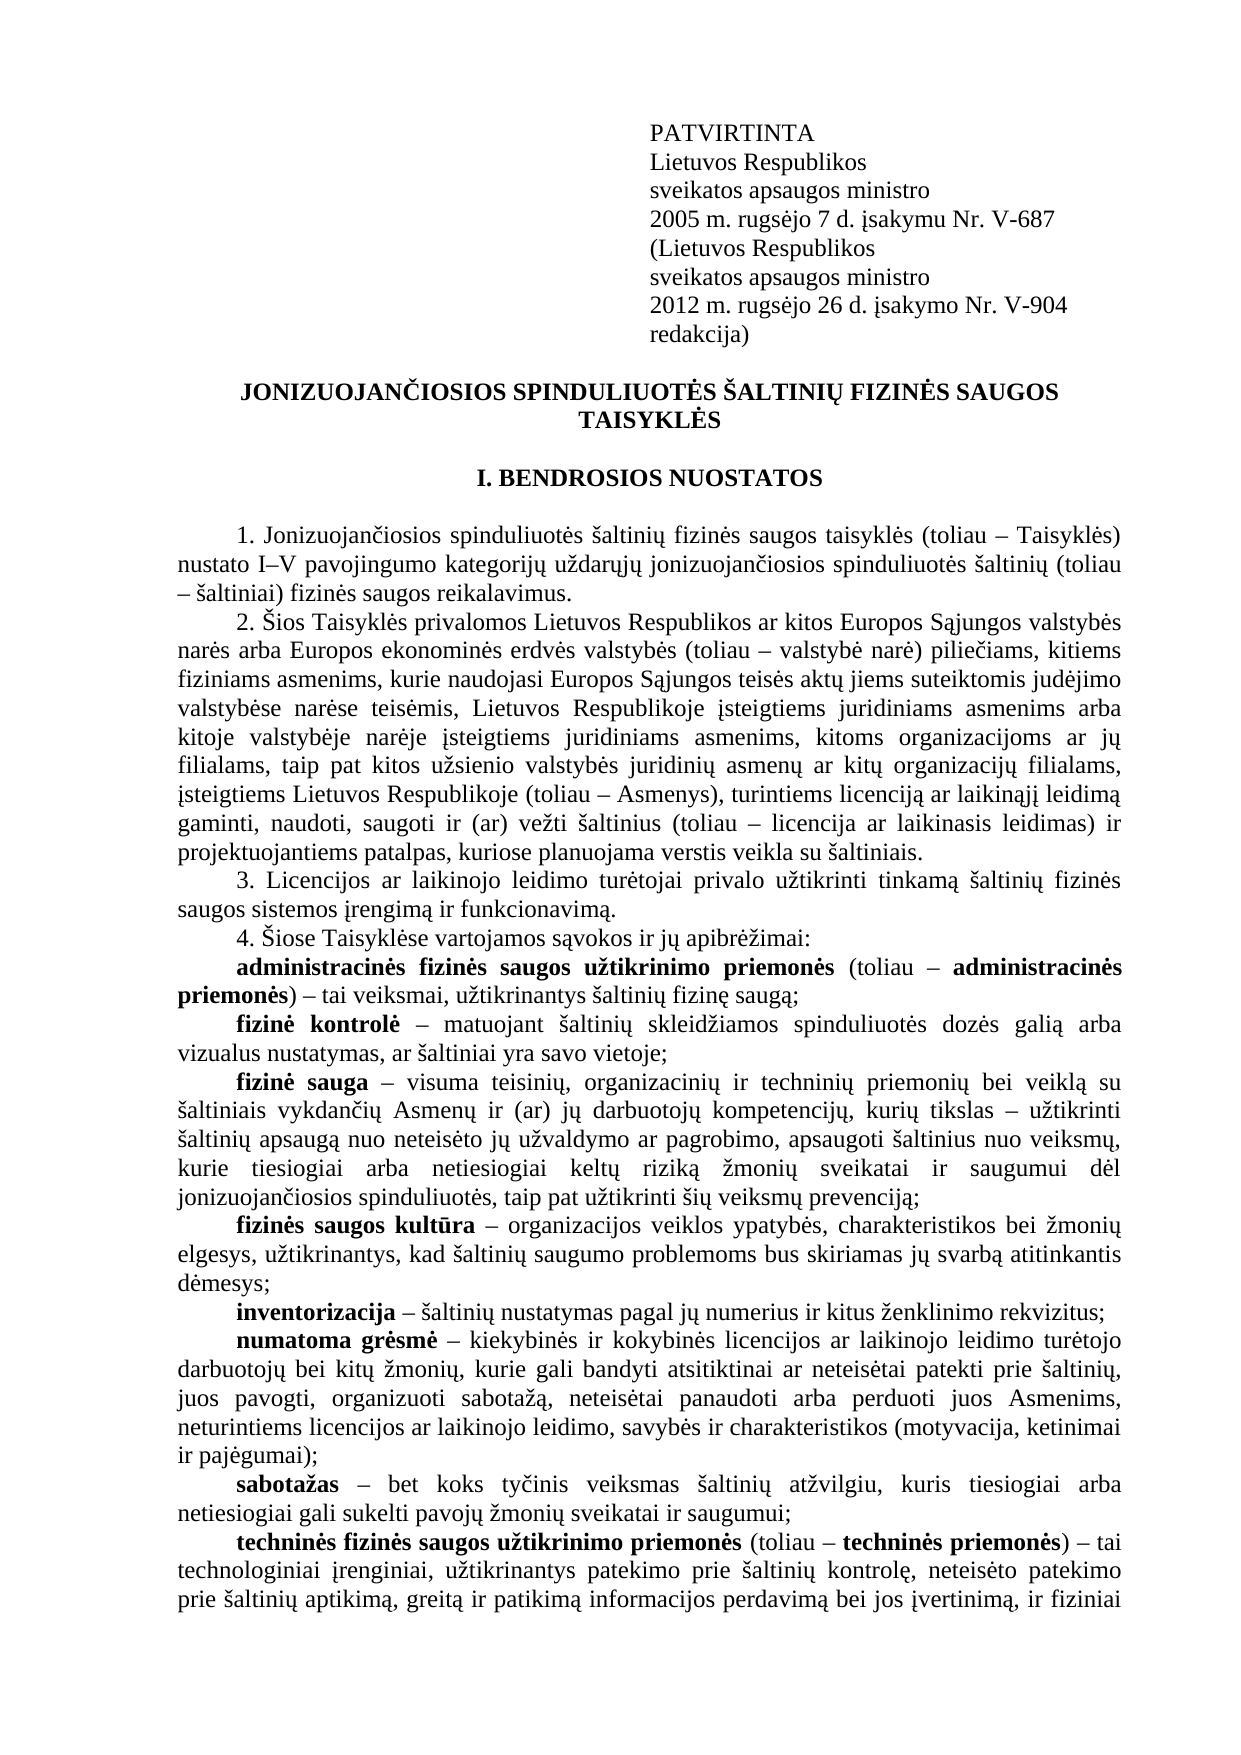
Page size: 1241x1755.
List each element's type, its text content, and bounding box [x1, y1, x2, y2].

text sveikatos apsaugos ministro [649, 176, 1122, 204]
text administracinės fizinės saugos užtikrinimo priemonės (toliau – administracinės priemonės) – tai veiksmai, užtikrinantys šaltinių fizinę saugą; [177, 952, 1122, 1009]
text fizinė sauga – visuma teisinių, organizacinių ir techninių priemonių bei veiklą su šaltiniais vykdančių Asmenų ir (ar) jų darbuotojų kompetencijų, kurių tikslas – užtikrinti šaltinių apsaugą nuo neteisėto jų užvaldymo ar pagrobimo, apsaugoti šaltinius nuo veiksmų, kurie tiesiogiai arba netiesiogiai keltų riziką žmonių sveikatai ir saugumui dėl jonizuojančiosios spinduliuotės, taip pat užtikrinti šių veiksmų prevenciją; [177, 1067, 1122, 1211]
text sabotažas – bet koks tyčinis veiksmas šaltinių atžvilgiu, kuris tiesiogiai arba netiesiogiai gali sukelti pavojų žmonių sveikatai ir saugumui; [177, 1469, 1122, 1527]
text 2012 m. rugsėjo 26 d. įsakymo Nr. V-904 [649, 291, 1122, 319]
text fizinės saugos kultūra – organizacijos veiklos ypatybės, charakteristikos bei žmonių elgesys, užtikrinantys, kad šaltinių saugumo problemoms bus skiriamas jų svarbą atitinkantis dėmesys; [177, 1211, 1122, 1297]
text PATVIRTINTA [649, 118, 1122, 147]
text numatoma grėsmė – kiekybinės ir kokybinės licencijos ar laikinojo leidimo turėtojo darbuotojų bei kitų žmonių, kurie gali bandyti atsitiktinai ar neteisėtai patekti prie šaltinių, juos pavogti, organizuoti sabotažą, neteisėtai panaudoti arba perduoti juos Asmenims, neturintiems licencijos ar laikinojo leidimo, savybės ir charakteristikos (motyvacija, ketinimai ir pajėgumai); [177, 1326, 1122, 1469]
text Lietuvos Respublikos [649, 147, 1122, 176]
text redakcija) [649, 319, 1122, 348]
text techninės fizinės saugos užtikrinimo priemonės (toliau – techninės priemonės) – tai technologiniai įrenginiai, užtikrinantys patekimo prie šaltinių kontrolę, neteisėto patekimo prie šaltinių aptikimą, greitą ir patikimą informacijos perdavimą bei jos įvertinimą, ir fiziniai [177, 1527, 1122, 1613]
text inventorizacija – šaltinių nustatymas pagal jų numerius ir kitus ženklinimo rekvizitus; [177, 1297, 1122, 1326]
text fizinė kontrolė – matuojant šaltinių skleidžiamos spinduliuotės dozės galią arba vizualus nustatymas, ar šaltiniai yra savo vietoje; [177, 1009, 1122, 1067]
text I. BENDROSIOS NUOSTATOS [177, 463, 1122, 492]
text 4. Šiose Taisyklėse vartojamos sąvokos ir jų apibrėžimai: [177, 923, 1122, 952]
text sveikatos apsaugos ministro [649, 262, 1122, 291]
text JONIZUOJANČIOSIOS SPINDULIUOTĖS ŠALTINIŲ FIZINĖS SAUGOS TAISYKLĖS [177, 377, 1122, 434]
text 3. Licencijos ar laikinojo leidimo turėtojai privalo užtikrinti tinkamą šaltinių fizinės saugos sistemos įrengimą ir funkcionavimą. [177, 866, 1122, 923]
text 2. Šios Taisyklės privalomos Lietuvos Respublikos ar kitos Europos Sąjungos valstybės narės arba Europos ekonominės erdvės valstybės (toliau – valstybė narė) piliečiams, kitiems fiziniams asmenims, kurie naudojasi Europos Sąjungos teisės aktų jiems suteiktomis judėjimo valstybėse narėse teisėmis, Lietuvos Respublikoje įsteigtiems juridiniams asmenims arba kitoje valstybėje narėje įsteigtiems juridiniams asmenims, kitoms organizacijoms ar jų filialams, taip pat kitos užsienio valstybės juridinių asmenų ar kitų organizacijų filialams, įsteigtiems Lietuvos Respublikoje (toliau – Asmenys), turintiems licenciją ar laikinąjį leidimą gaminti, naudoti, saugoti ir (ar) vežti šaltinius (toliau – licencija ar laikinasis leidimas) ir projektuojantiems patalpas, kuriose planuojama verstis veikla su šaltiniais. [177, 607, 1122, 866]
text 2005 m. rugsėjo 7 d. įsakymu Nr. V-687 [649, 204, 1122, 233]
text (Lietuvos Respublikos [649, 233, 1122, 262]
text 1. Jonizuojančiosios spinduliuotės šaltinių fizinės saugos taisyklės (toliau – Taisyklės) nustato I–V pavojingumo kategorijų uždarųjų jonizuojančiosios spinduliuotės šaltinių (toliau – šaltiniai) fizinės saugos reikalavimus. [177, 521, 1122, 607]
